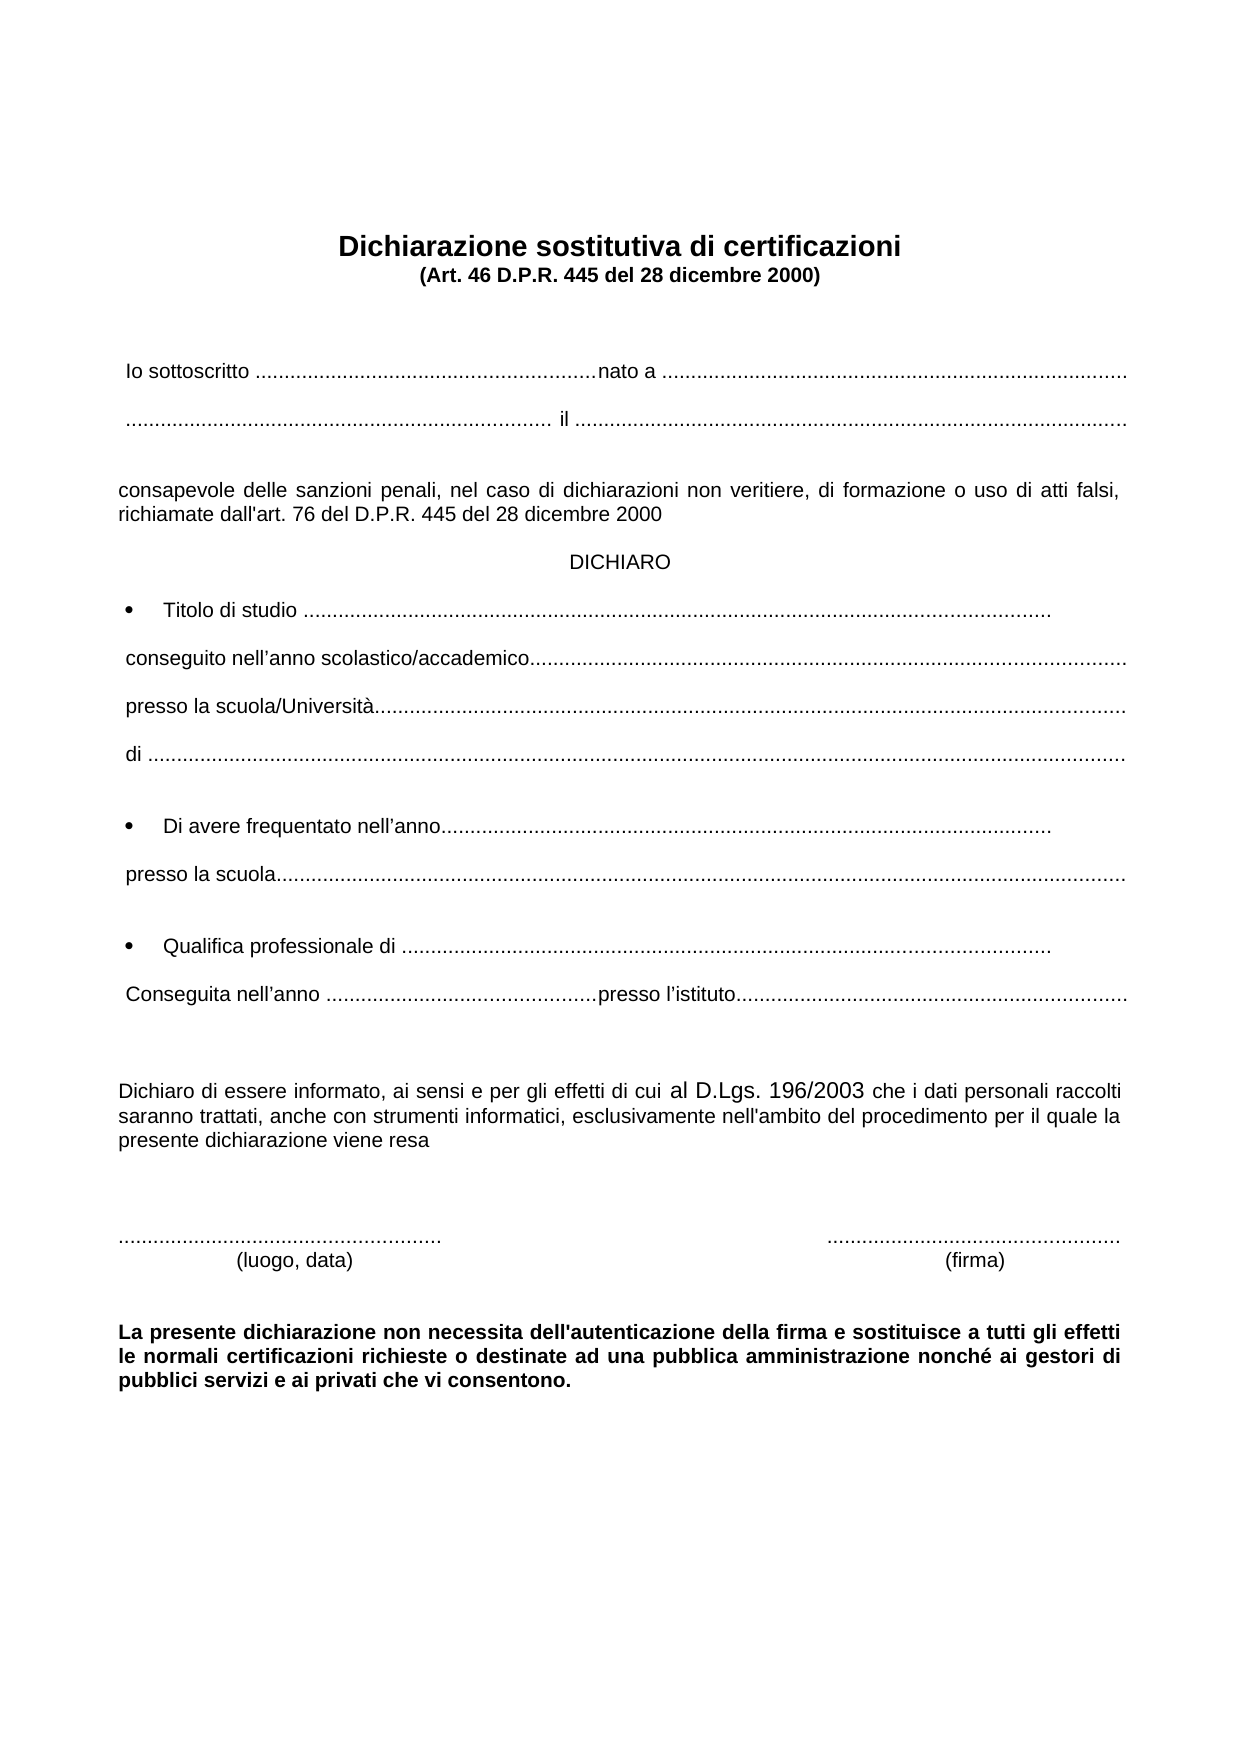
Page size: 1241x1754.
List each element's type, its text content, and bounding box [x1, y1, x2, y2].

table_header Io sottoscritto nato a [118, 335, 1137, 382]
table_cell presso la scuola/Università di [118, 694, 1137, 790]
text Dichiaro di essere informato, ai sensi e per gli effetti di cui al D.Lgs. 196/2003 che i dati personali raccolti saranno trattati, anche con strumenti informatici, esclusivamente nell'ambito del procedimento per il quale la presente dichiarazione viene resa [118, 1077, 1122, 1152]
text Dichiarazione sostitutiva di certificazioni [118, 229, 1122, 263]
text DICHIARO [118, 550, 1122, 574]
table_cell Di avere frequentato nell’anno presso la scuola [118, 790, 1137, 910]
text consapevole delle sanzioni penali, nel caso di dichiarazioni non veritiere, di formazione o uso di atti falsi, richiamate dall'art. 76 del D.P.R. 445 del 28 dicembre 2000 [118, 478, 1122, 526]
text (luogo, data) (firma) [118, 1248, 1122, 1272]
table_header Titolo di studio conseguito nell’anno scolastico/accademico [118, 598, 1137, 694]
text La presente dichiarazione non necessita dell'autenticazione della firma e sostituisce a tutti gli effetti le normali certificazioni richieste o destinate ad una pubblica amministrazione nonché ai gestori di pubblici servizi e ai privati che vi consentono. [118, 1319, 1122, 1391]
text (Art. 46 D.P.R. 445 del 28 dicembre 2000) [118, 263, 1122, 287]
table_cell Qualifica professionale di Conseguita nell’anno presso l’istituto [118, 910, 1137, 1029]
table_cell il [118, 383, 1137, 430]
